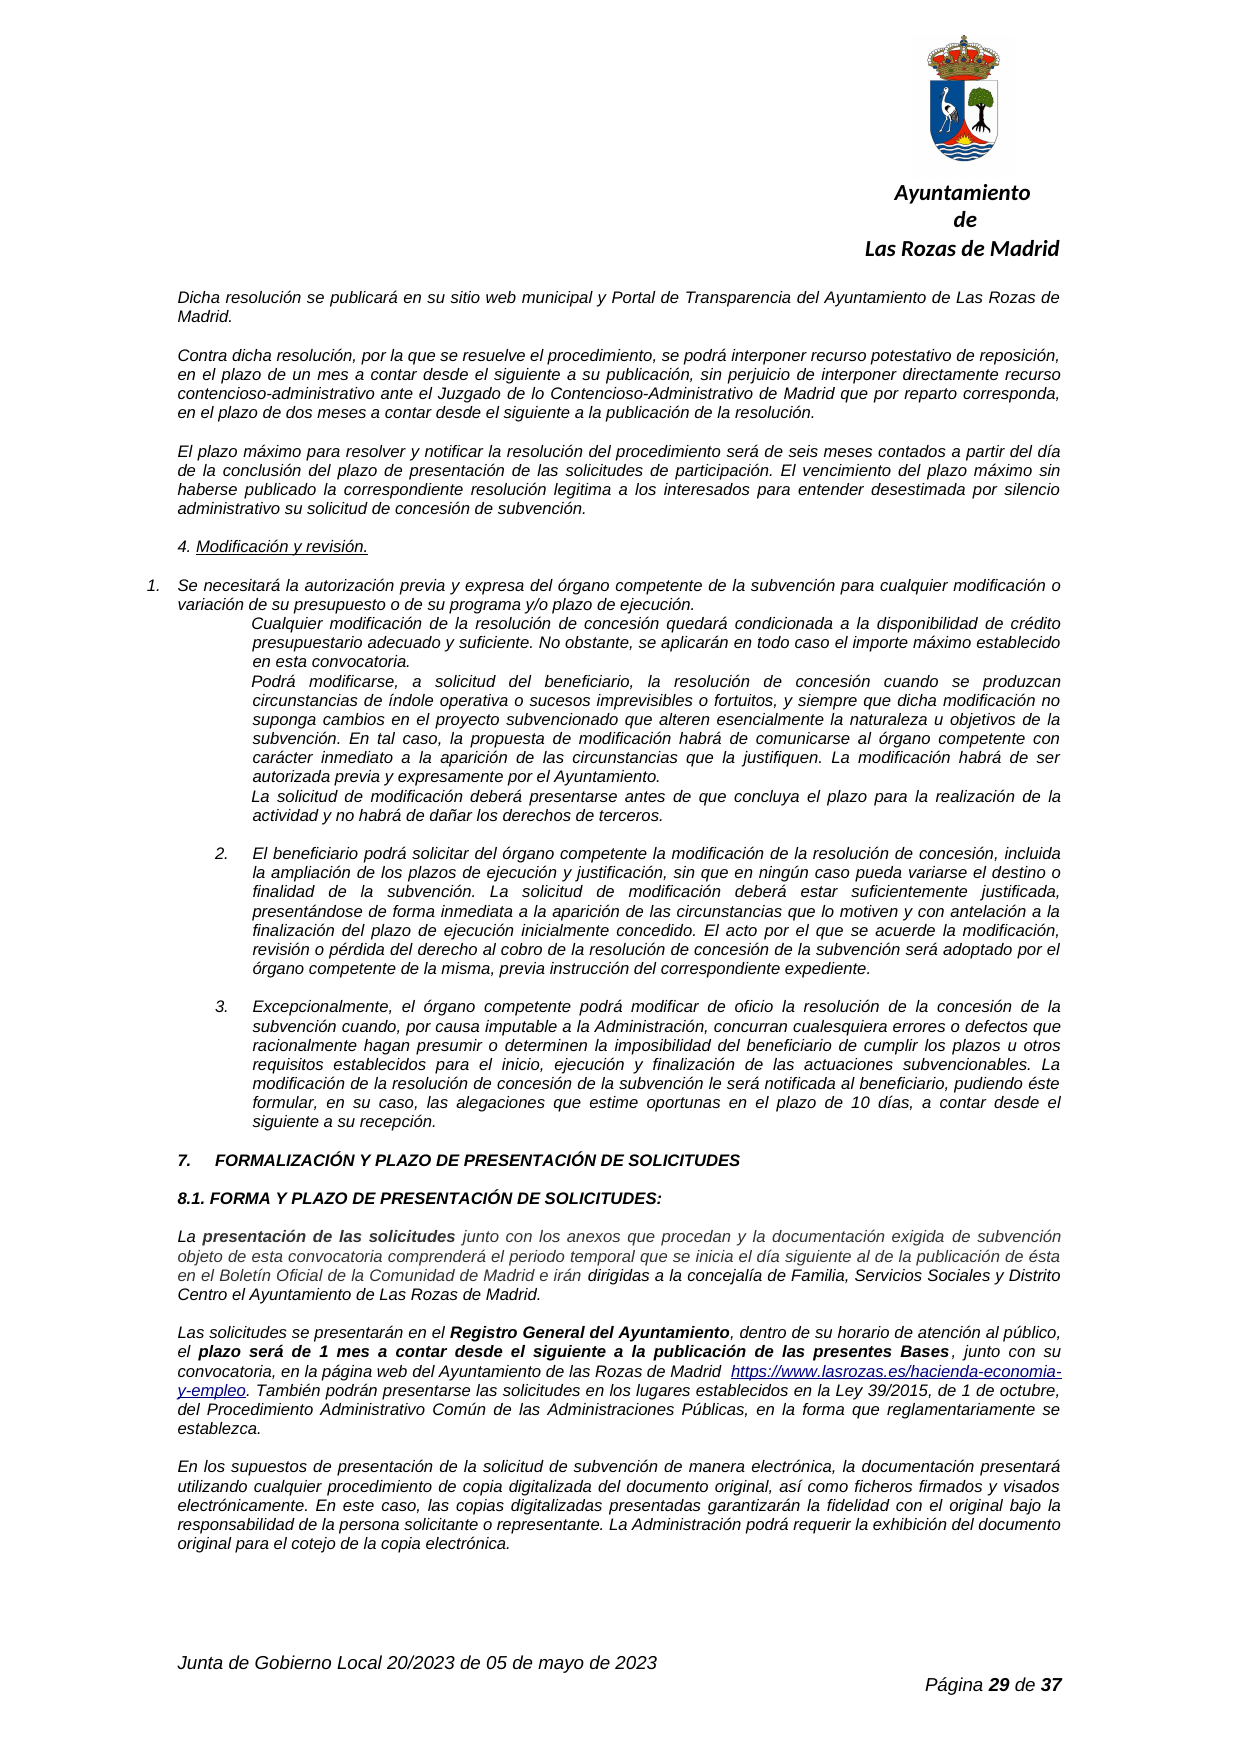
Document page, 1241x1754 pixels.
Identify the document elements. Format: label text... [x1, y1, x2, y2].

list FORMALIZACIÓN Y PLAZO DE PRESENTACIÓN DE SOLICITUDES [177, 1151, 1063, 1170]
text 8.1. FORMA Y PLAZO DE PRESENTACIÓN DE SOLICITUDES: [177, 1189, 1063, 1208]
list Excepcionalmente, el órgano competente podrá modificar de oficio la resolución de la concesión de la subvención cuando, por causa imputable a la Administración, concurran cualesquiera errores o defectos que racionalmente hagan presumir o determinen la imposibilidad del beneficiario de cumplir los plazos u otros requisitos establecidos para el inicio, ejecución y finalización de las actuaciones subvencionables. La modificación de la resolución de concesión de la subvención le será notificada al beneficiario, pudiendo éste formular, en su caso, las alegaciones que estime oportunas en el plazo de 10 días, a contar desde el siguiente a su recepción. [215, 997, 1063, 1131]
text Dicha resolución se publicará en su sitio web municipal y Portal de Transparencia del Ayuntamiento de Las Rozas de Madrid. [177, 288, 1063, 326]
text 4. Modificación y revisión. [177, 537, 1063, 556]
text En los supuestos de presentación de la solicitud de subvención de manera electrónica, la documentación presentará utilizando cualquier procedimiento de copia digitalizada del documento original, así como ficheros firmados y visados electrónicamente. En este caso, las copias digitalizadas presentadas garantizarán la fidelidad con el original bajo la responsabilidad de la persona solicitante o representante. La Administración podrá requerir la exhibición del documento original para el cotejo de la copia electrónica. [177, 1457, 1063, 1553]
text Podrá modificarse, a solicitud del beneficiario, la resolución de concesión cuando se produzcan circunstancias de índole operativa o sucesos imprevisibles o fortuitos, y siempre que dicha modificación no suponga cambios en el proyecto subvencionado que alteren esencialmente la naturaleza u objetivos de la subvención. En tal caso, la propuesta de modificación habrá de comunicarse al órgano competente con carácter inmediato a la aparición de las circunstancias que la justifiquen. La modificación habrá de ser autorizada previa y expresamente por el Ayuntamiento. [251, 671, 1063, 786]
text El plazo máximo para resolver y notificar la resolución del procedimiento será de seis meses contados a partir del día de la conclusión del plazo de presentación de las solicitudes de participación. El vencimiento del plazo máximo sin haberse publicado la correspondiente resolución legitima a los interesados para entender desestimada por silencio administrativo su solicitud de concesión de subvención. [177, 441, 1063, 518]
text Cualquier modificación de la resolución de concesión quedará condicionada a la disponibilidad de crédito presupuestario adecuado y suficiente. No obstante, se aplicarán en todo caso el importe máximo establecido en esta convocatoria. [251, 614, 1063, 671]
text La solicitud de modificación deberá presentarse antes de que concluya el plazo para la realización de la actividad y no habrá de dañar los derechos de terceros. [251, 786, 1063, 825]
text Contra dicha resolución, por la que se resuelve el procedimiento, se podrá interponer recurso potestativo de reposición, en el plazo de un mes a contar desde el siguiente a su publicación, sin perjuicio de interponer directamente recurso contencioso-administrativo ante el Juzgado de lo Contencioso-Administrativo de Madrid que por reparto corresponda, en el plazo de dos meses a contar desde el siguiente a la publicación de la resolución. [177, 346, 1063, 422]
text Las solicitudes se presentarán en el Registro General del Ayuntamiento, dentro de su horario de atención al público, el plazo será de 1 mes a contar desde el siguiente a la publicación de las presentes Bases, junto con su convocatoria, en la página web del Ayuntamiento de las Rozas de Madrid https://www.lasrozas.es/hacienda-economia-y-empleo. También podrán presentarse las solicitudes en los lugares establecidos en la Ley 39/2015, de 1 de octubre, del Procedimiento Administrativo Común de las Administraciones Públicas, en la forma que reglamentariamente se establezca. [177, 1323, 1063, 1438]
list El beneficiario podrá solicitar del órgano competente la modificación de la resolución de concesión, incluida la ampliación de los plazos de ejecución y justificación, sin que en ningún caso pueda variarse el destino o finalidad de la subvención. La solicitud de modificación deberá estar suficientemente justificada, presentándose de forma inmediata a la aparición de las circunstancias que lo motiven y con antelación a la finalización del plazo de ejecución inicialmente concedido. El acto por el que se acuerde la modificación, revisión o pérdida del derecho al cobro de la resolución de concesión de la subvención será adoptado por el órgano competente de la misma, previa instrucción del correspondiente expediente. [215, 844, 1063, 978]
list Se necesitará la autorización previa y expresa del órgano competente de la subvención para cualquier modificación o variación de su presupuesto o de su programa y/o plazo de ejecución. [147, 576, 1063, 614]
text La presentación de las solicitudes junto con los anexos que procedan y la documentación exigida de subvención objeto de esta convocatoria comprenderá el periodo temporal que se inicia el día siguiente al de la publicación de ésta en el Boletín Oficial de la Comunidad de Madrid e irán dirigidas a la concejalía de Familia, Servicios Sociales y Distrito Centro el Ayuntamiento de Las Rozas de Madrid. [177, 1227, 1063, 1304]
